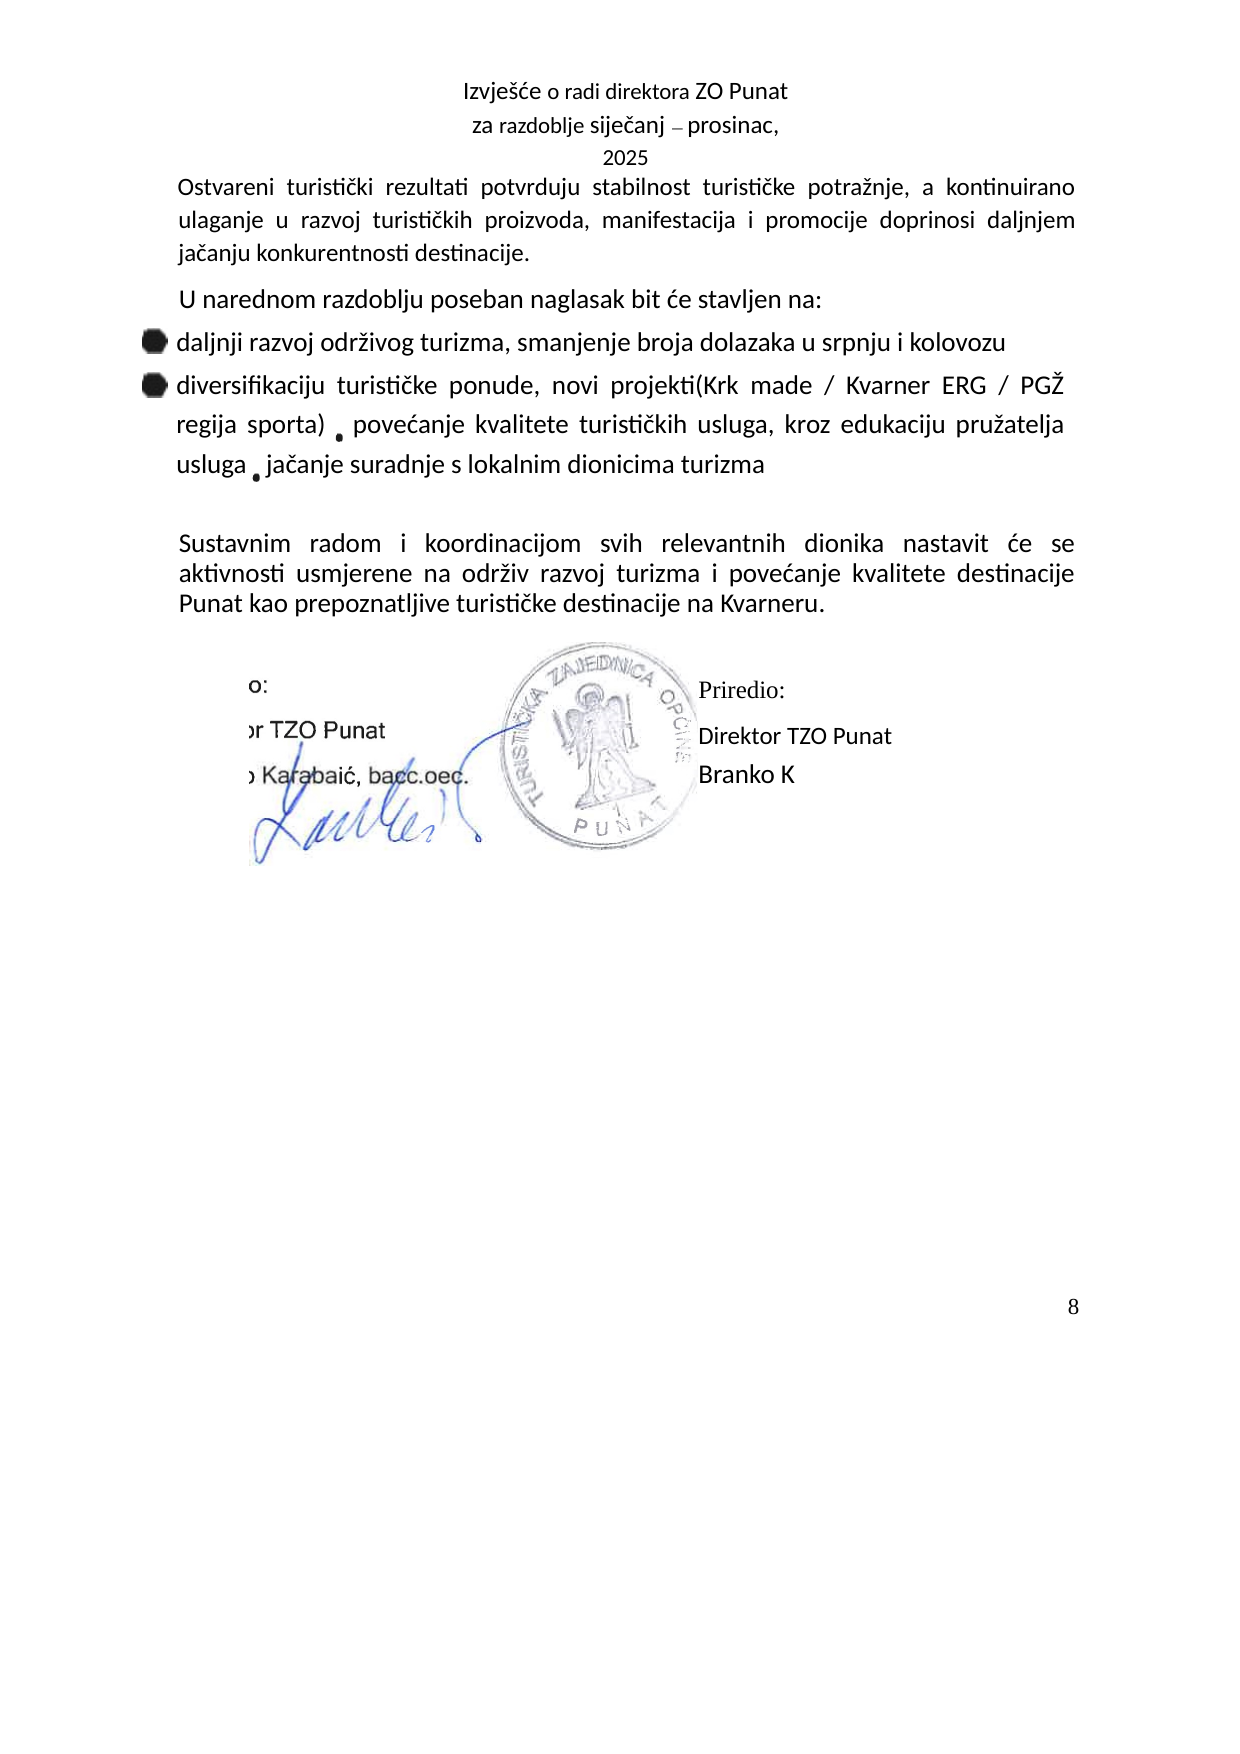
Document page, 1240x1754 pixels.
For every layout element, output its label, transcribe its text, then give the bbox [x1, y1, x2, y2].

text Ostvareni turistički rezultati potvrduju stabilnost turističke potražnje, a kontinuirano ulaganje u razvoj turističkih proizvoda, manifestacija i promocije doprinosi daljnjem jačanju konkurentnosti destinacije. [177, 172, 1077, 267]
text [177, 721, 249, 751]
list daljnji razvoj održivog turizma, smanjenje broja dolazaka u srpnju i kolovozu [141, 327, 1066, 357]
text U narednom razdoblju poseban naglasak bit će stavljen na: [178, 285, 1076, 315]
text [178, 760, 249, 790]
text Branko K [698, 760, 1076, 790]
list diversifikaciju turističke ponude, novi projekti(Krk made / Kvarner ERG / PGŽ regija sporta) povećanje kvalitete turističkih usluga, kroz edukaciju pružatelja usluga jačanje suradnje s lokalnim dionicima turizma [141, 368, 1066, 481]
text Sustavnim radom i koordinacijom svih relevantnih dionika nastavit će se aktivnosti usmjerene na održiv razvoj turizma i povećanje kvalitete destinacije Punat kao prepoznatljive turističke destinacije na Kvarneru. [178, 528, 1076, 619]
text Priredio: [698, 676, 1081, 704]
text 8 [176, 1293, 1079, 1320]
text Direktor TZO Punat [698, 721, 1077, 751]
text [181, 676, 249, 704]
